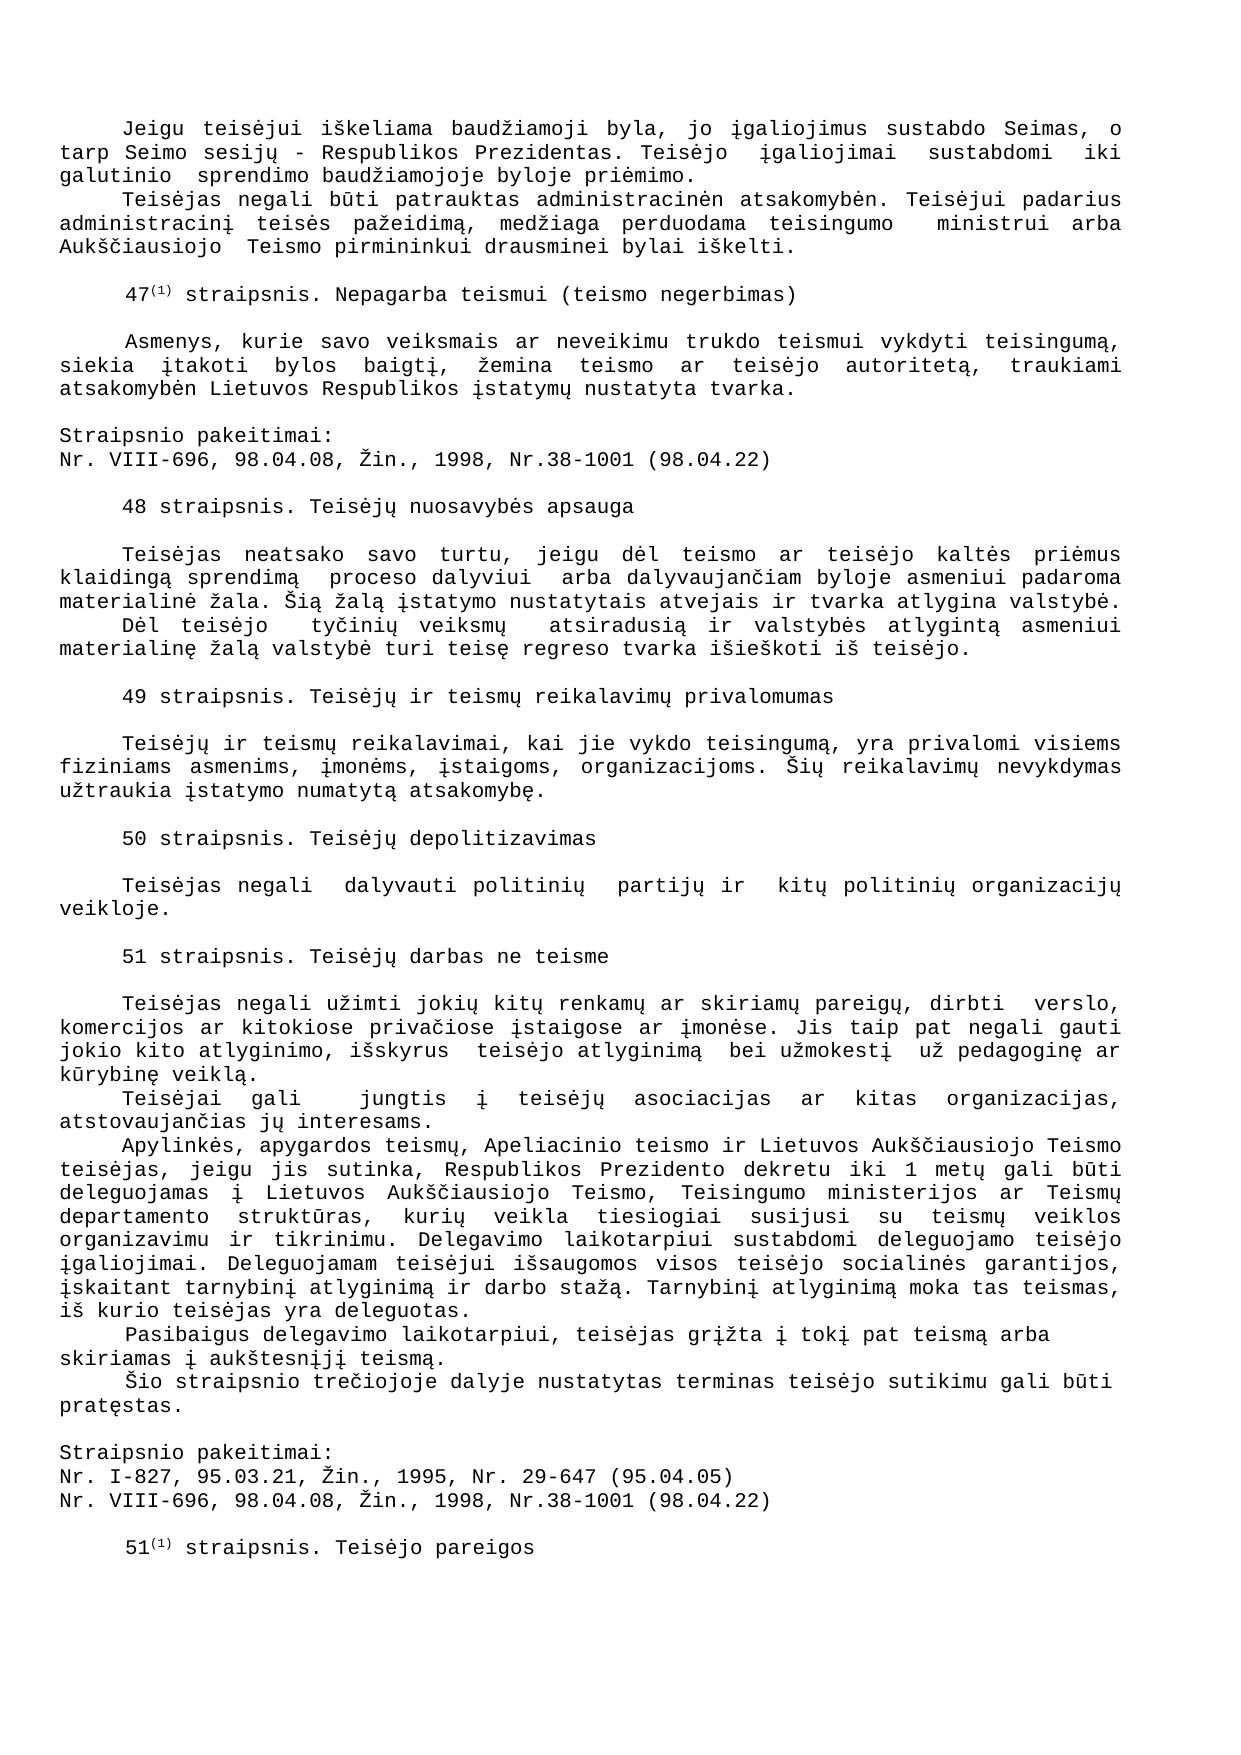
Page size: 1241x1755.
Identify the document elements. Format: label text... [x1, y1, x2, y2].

text 50 straipsnis. Teisėjų depolitizavimas [59, 827, 1122, 851]
text Šio straipsnio trečiojoje dalyje nustatytas terminas teisėjo sutikimu gali būti pratęstas. [59, 1371, 1122, 1419]
text 51 straipsnis. Teisėjų darbas ne teisme [59, 946, 1122, 969]
text 51(1) straipsnis. Teisėjo pareigos [59, 1537, 1122, 1561]
text 49 straipsnis. Teisėjų ir teismų reikalavimų privalomumas [59, 686, 1122, 709]
text Apylinkės, apygardos teismų, Apeliacinio teismo ir Lietuvos Aukščiausiojo Teismo teisėjas, jeigu jis sutinka, Respublikos Prezidento dekretu iki 1 metų gali būti deleguojamas į Lietuvos Aukščiausiojo Teismo, Teisingumo ministerijos ar Teismų departamento struktūras, kurių veikla tiesiogiai susijusi su teismų veiklos organizavimu ir tikrinimu. Delegavimo laikotarpiui sustabdomi deleguojamo teisėjo įgaliojimai. Deleguojamam teisėjui išsaugomos visos teisėjo socialinės garantijos, įskaitant tarnybinį atlyginimą ir darbo stažą. Tarnybinį atlyginimą moka tas teismas, iš kurio teisėjas yra deleguotas. [59, 1135, 1122, 1324]
text Jeigu teisėjui iškeliama baudžiamoji byla, jo įgaliojimus sustabdo Seimas, o tarp Seimo sesijų - Respublikos Prezidentas. Teisėjo įgaliojimai sustabdomi iki galutinio sprendimo baudžiamojoje byloje priėmimo. [59, 118, 1122, 189]
text 47(1) straipsnis. Nepagarba teismui (teismo negerbimas) [59, 284, 1122, 307]
text Teisėjų ir teismų reikalavimai, kai jie vykdo teisingumą, yra privalomi visiems fiziniams asmenims, įmonėms, įstaigoms, organizacijoms. Šių reikalavimų nevykdymas užtraukia įstatymo numatytą atsakomybę. [59, 733, 1122, 804]
text Dėl teisėjo tyčinių veiksmų atsiradusią ir valstybės atlygintą asmeniui materialinę žalą valstybė turi teisę regreso tvarka išieškoti iš teisėjo. [59, 615, 1122, 662]
text 48 straipsnis. Teisėjų nuosavybės apsauga [59, 496, 1122, 520]
text Teisėjas neatsako savo turtu, jeigu dėl teismo ar teisėjo kaltės priėmus klaidingą sprendimą proceso dalyviui arba dalyvaujančiam byloje asmeniui padaroma materialinė žala. Šią žalą įstatymo nustatytais atvejais ir tvarka atlygina valstybė. [59, 544, 1122, 615]
text Straipsnio pakeitimai: [59, 1442, 1122, 1466]
text Nr. VIII-696, 98.04.08, Žin., 1998, Nr.38-1001 (98.04.22) [59, 1489, 1122, 1513]
text Teisėjas negali būti patrauktas administracinėn atsakomybėn. Teisėjui padarius administracinį teisės pažeidimą, medžiaga perduodama teisingumo ministrui arba Aukščiausiojo Teismo pirmininkui drausminei bylai iškelti. [59, 189, 1122, 260]
text Nr. I-827, 95.03.21, Žin., 1995, Nr. 29-647 (95.04.05) [59, 1466, 1122, 1489]
text Pasibaigus delegavimo laikotarpiui, teisėjas grįžta į tokį pat teismą arba skiriamas į aukštesnįjį teismą. [59, 1324, 1122, 1371]
text Straipsnio pakeitimai: [59, 426, 1122, 449]
text Teisėjai gali jungtis į teisėjų asociacijas ar kitas organizacijas, atstovaujančias jų interesams. [59, 1088, 1122, 1135]
text Asmenys, kurie savo veiksmais ar neveikimu trukdo teismui vykdyti teisingumą, siekia įtakoti bylos baigtį, žemina teismo ar teisėjo autoritetą, traukiami atsakomybėn Lietuvos Respublikos įstatymų nustatyta tvarka. [59, 331, 1122, 402]
text Teisėjas negali dalyvauti politinių partijų ir kitų politinių organizacijų veikloje. [59, 875, 1122, 922]
text Teisėjas negali užimti jokių kitų renkamų ar skiriamų pareigų, dirbti verslo, komercijos ar kitokiose privačiose įstaigose ar įmonėse. Jis taip pat negali gauti jokio kito atlyginimo, išskyrus teisėjo atlyginimą bei užmokestį už pedagoginę ar kūrybinę veiklą. [59, 993, 1122, 1088]
text Nr. VIII-696, 98.04.08, Žin., 1998, Nr.38-1001 (98.04.22) [59, 449, 1122, 473]
